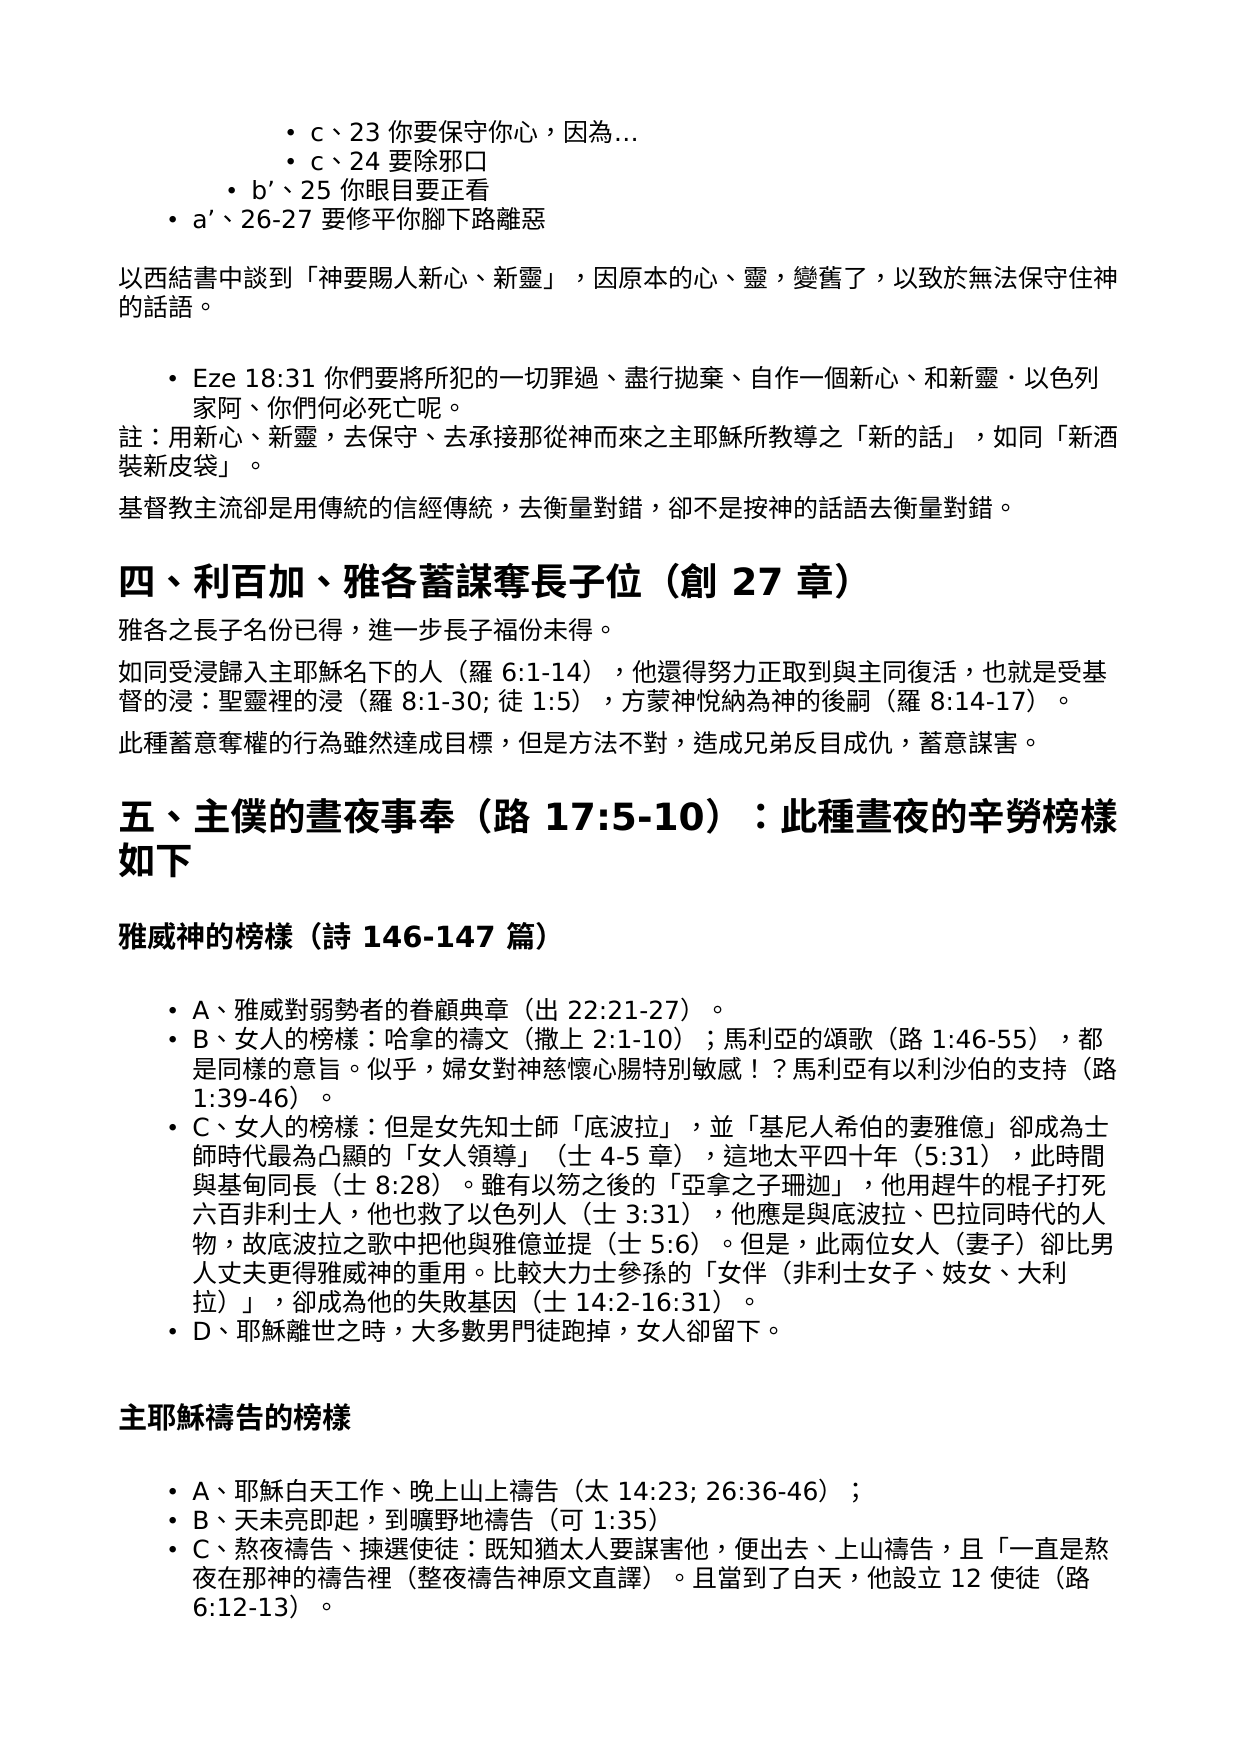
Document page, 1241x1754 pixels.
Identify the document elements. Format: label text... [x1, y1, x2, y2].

subtitle 主耶穌禱告的榜樣 [118, 1401, 1122, 1435]
text 如同受浸歸入主耶穌名下的人（羅 6:1-14），他還得努力正取到與主同復活，也就是受基督的浸：聖靈裡的浸（羅 8:1-30; 徒 1:5），方蒙神悅納為神的後嗣（羅 8:14-17）。 [118, 658, 1122, 717]
list D、耶穌離世之時，大多數男門徒跑掉，女人卻留下。 [177, 1317, 1122, 1346]
text 此種蓄意奪權的行為雖然達成目標，但是方法不對，造成兄弟反目成仇，蓄意謀害。 [118, 729, 1122, 758]
text 以西結書中談到「神要賜人新心、新靈」，因原本的心、靈，變舊了，以致於無法保守住神的話語。 [118, 264, 1122, 323]
list C、熬夜禱告、揀選使徒：既知猶太人要謀害他，便出去、上山禱告，且「一直是熬夜在那神的禱告裡（整夜禱告神原文直譯）。且當到了白天，他設立 12 使徒（路 6:12-13）。 [177, 1535, 1122, 1623]
list C、女人的榜樣：但是女先知士師「底波拉」，並「基尼人希伯的妻雅億」卻成為士師時代最為凸顯的「女人領導」（士 4-5 章），這地太平四十年（5:31），此時間與基甸同長（士 8:28）。雖有以笏之後的「亞拿之子珊迦」，他用趕牛的棍子打死六百非利士人，他也救了以色列人（士 3:31），他應是與底波拉、巴拉同時代的人物，故底波拉之歌中把他與雅億並提（士 5:6）。但是，此兩位女人（妻子）卻比男人丈夫更得雅威神的重用。比較大力士參孫的「女伴（非利士女子、妓女、大利拉）」，卻成為他的失敗基因（士 14:2-16:31）。 [177, 1113, 1122, 1317]
text 基督教主流卻是用傳統的信經傳統，去衡量對錯，卻不是按神的話語去衡量對錯。 [118, 494, 1122, 523]
list a’、26-27 要修平你腳下路離惡 [177, 206, 1122, 235]
list B、天未亮即起，到曠野地禱告（可 1:35） [177, 1506, 1122, 1535]
text 雅各之長子名份已得，進一步長子福份未得。 [118, 617, 1122, 646]
subtitle 四、利百加、雅各蓄謀奪長子位（創 27 章） [118, 560, 1122, 604]
list Eze 18:31 你們要將所犯的一切罪過、盡行拋棄、自作一個新心、和新靈．以色列家阿、你們何必死亡呢。 [177, 364, 1122, 423]
list A、雅威對弱勢者的眷顧典章（出 22:21-27）。 [177, 996, 1122, 1026]
list b’、25 你眼目要正看 [236, 176, 1122, 206]
list B、女人的榜樣：哈拿的禱文（撒上 2:1-10）；馬利亞的頌歌（路 1:46-55），都是同樣的意旨。似乎，婦女對神慈懷心腸特別敏感！？馬利亞有以利沙伯的支持（路 1:39-46）。 [177, 1026, 1122, 1113]
subtitle 五、主僕的晝夜事奉（路 17:5-10）：此種晝夜的辛勞榜樣如下 [118, 796, 1122, 883]
list A、耶穌白天工作、晚上山上禱告（太 14:23; 26:36-46）； [177, 1477, 1122, 1506]
list c、24 要除邪口 [295, 147, 1122, 176]
text 註：用新心、新靈，去保守、去承接那從神而來之主耶穌所教導之「新的話」，如同「新酒裝新皮袋」。 [118, 423, 1122, 481]
subtitle 雅威神的榜樣（詩 146-147 篇） [118, 921, 1122, 954]
list c、23 你要保守你心，因為… [295, 118, 1122, 147]
